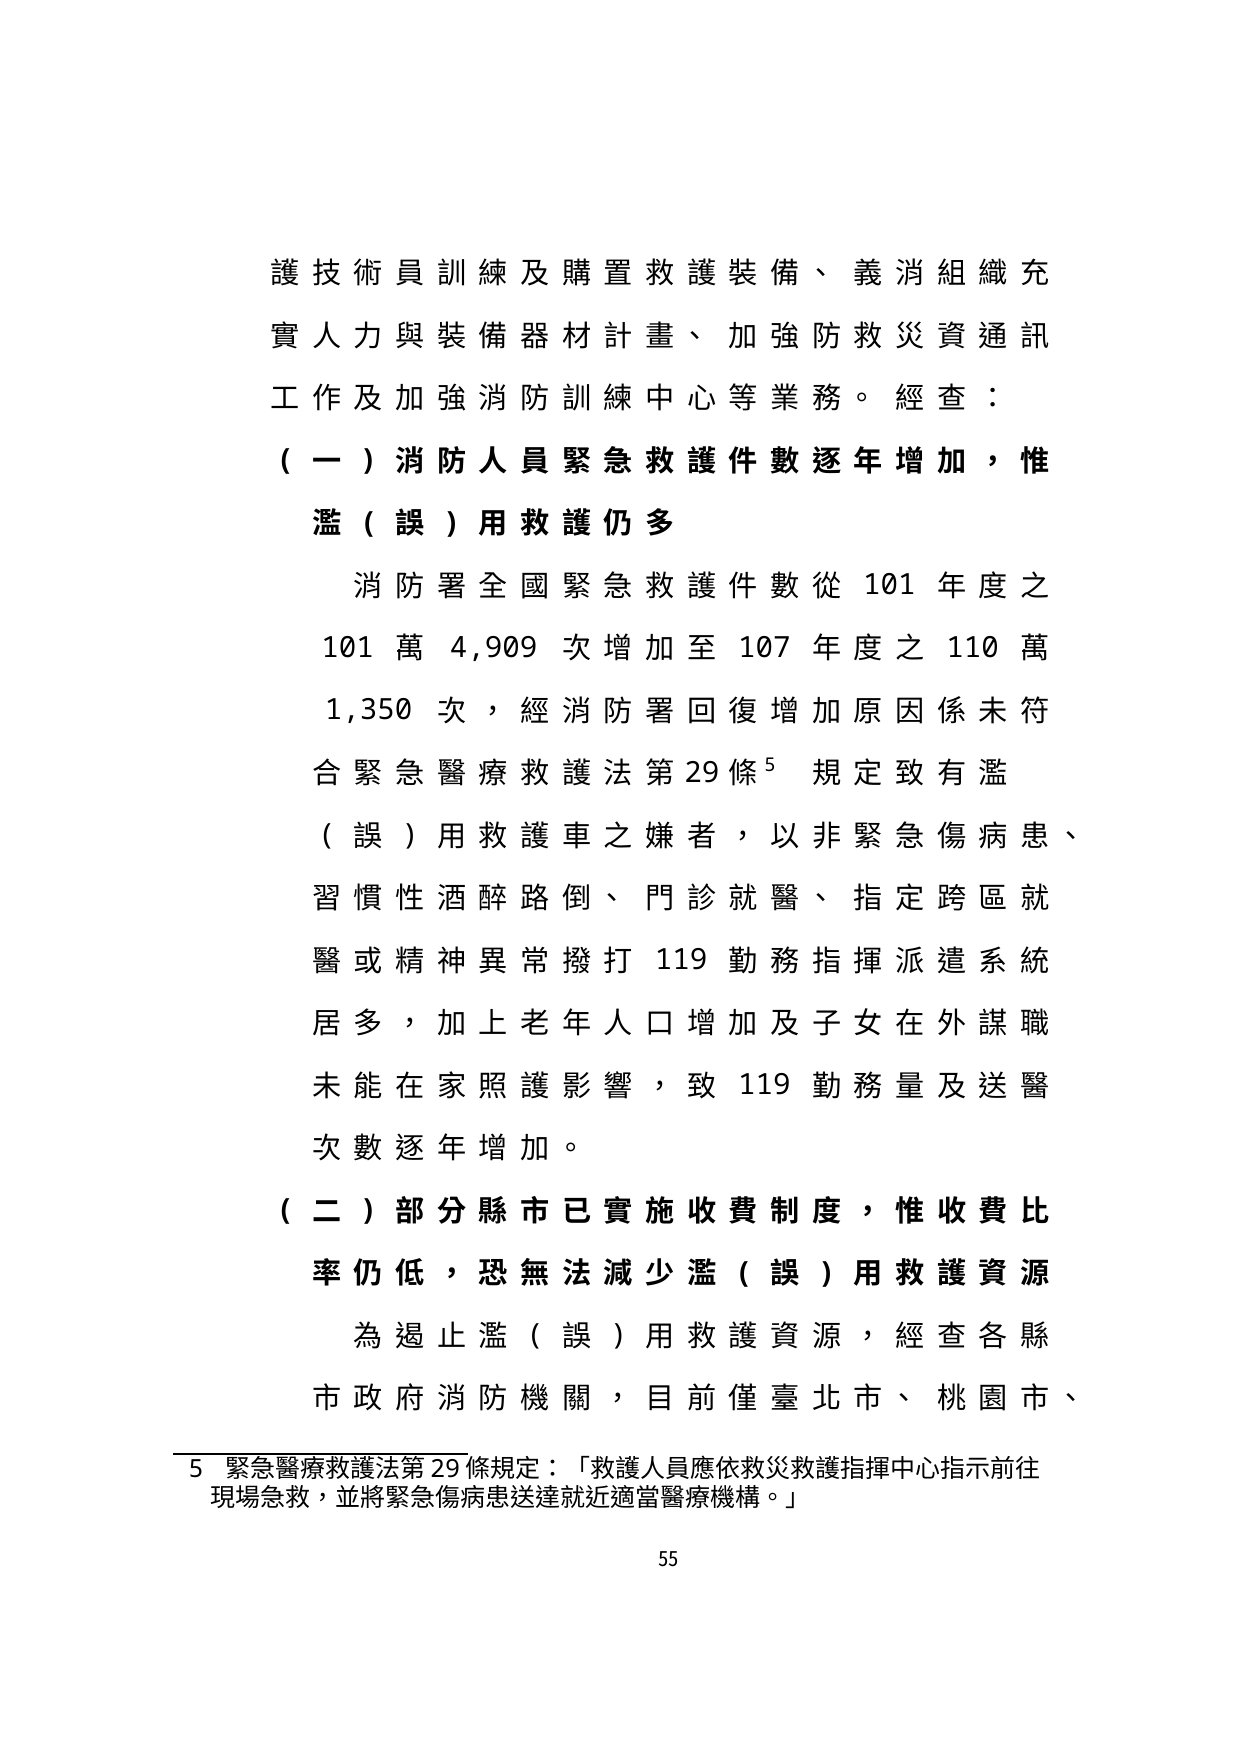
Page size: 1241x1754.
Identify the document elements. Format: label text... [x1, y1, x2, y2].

text 為遏止濫(誤)用救護資源，經查各縣市政府消防機關，目前僅臺北市、桃園市、臺中市、高雄市、新竹市、新竹縣、嘉義市及苗栗縣訂定所轄救護車收費標準。惟107年度各縣市政府收費件數僅103件，占出勤件數比率0.02%，比率偏低，收費金額為15萬9,896元(詳附表1)。考量消防救護出勤量仍逐年攀升，恐影響緊急醫療救護系統之運作，消防署允宜加強宣導並研謀對策，以減少濫(誤)用救護資源情形。 [269, 1292, 1056, 1417]
text 緊急醫療救護法第29條規定：「救護人員應依救災救護指揮中心指示前往現場急救，並將緊急傷病患送達就近適當醫療機構。」 [188, 1454, 1063, 1512]
text (一)消防人員緊急救護件數逐年增加，惟濫(誤)用救護仍多 [240, 417, 1056, 542]
text 護技術員訓練及購置救護裝備、義消組織充實人力與裝備器材計畫、加強防救災資通訊工作及加強消防訓練中心等業務。經查： [240, 229, 1056, 417]
text 消防署全國緊急救護件數從101年度之101萬4,909次增加至107年度之110萬1,350次，經消防署回復增加原因係未符合緊急醫療救護法第29條規定致有濫(誤)用救護車之嫌者，以非緊急傷病患、習慣性酒醉路倒、門診就醫、指定跨區就醫或精神異常撥打119勤務指揮派遣系統居多，加上老年人口增加及子女在外謀職未能在家照護影響，致119勤務量及送醫次數逐年增加。 [269, 542, 1056, 1167]
text (二)部分縣市已實施收費制度，惟收費比率仍低，恐無法減少濫(誤)用救護資源 [240, 1167, 1056, 1292]
